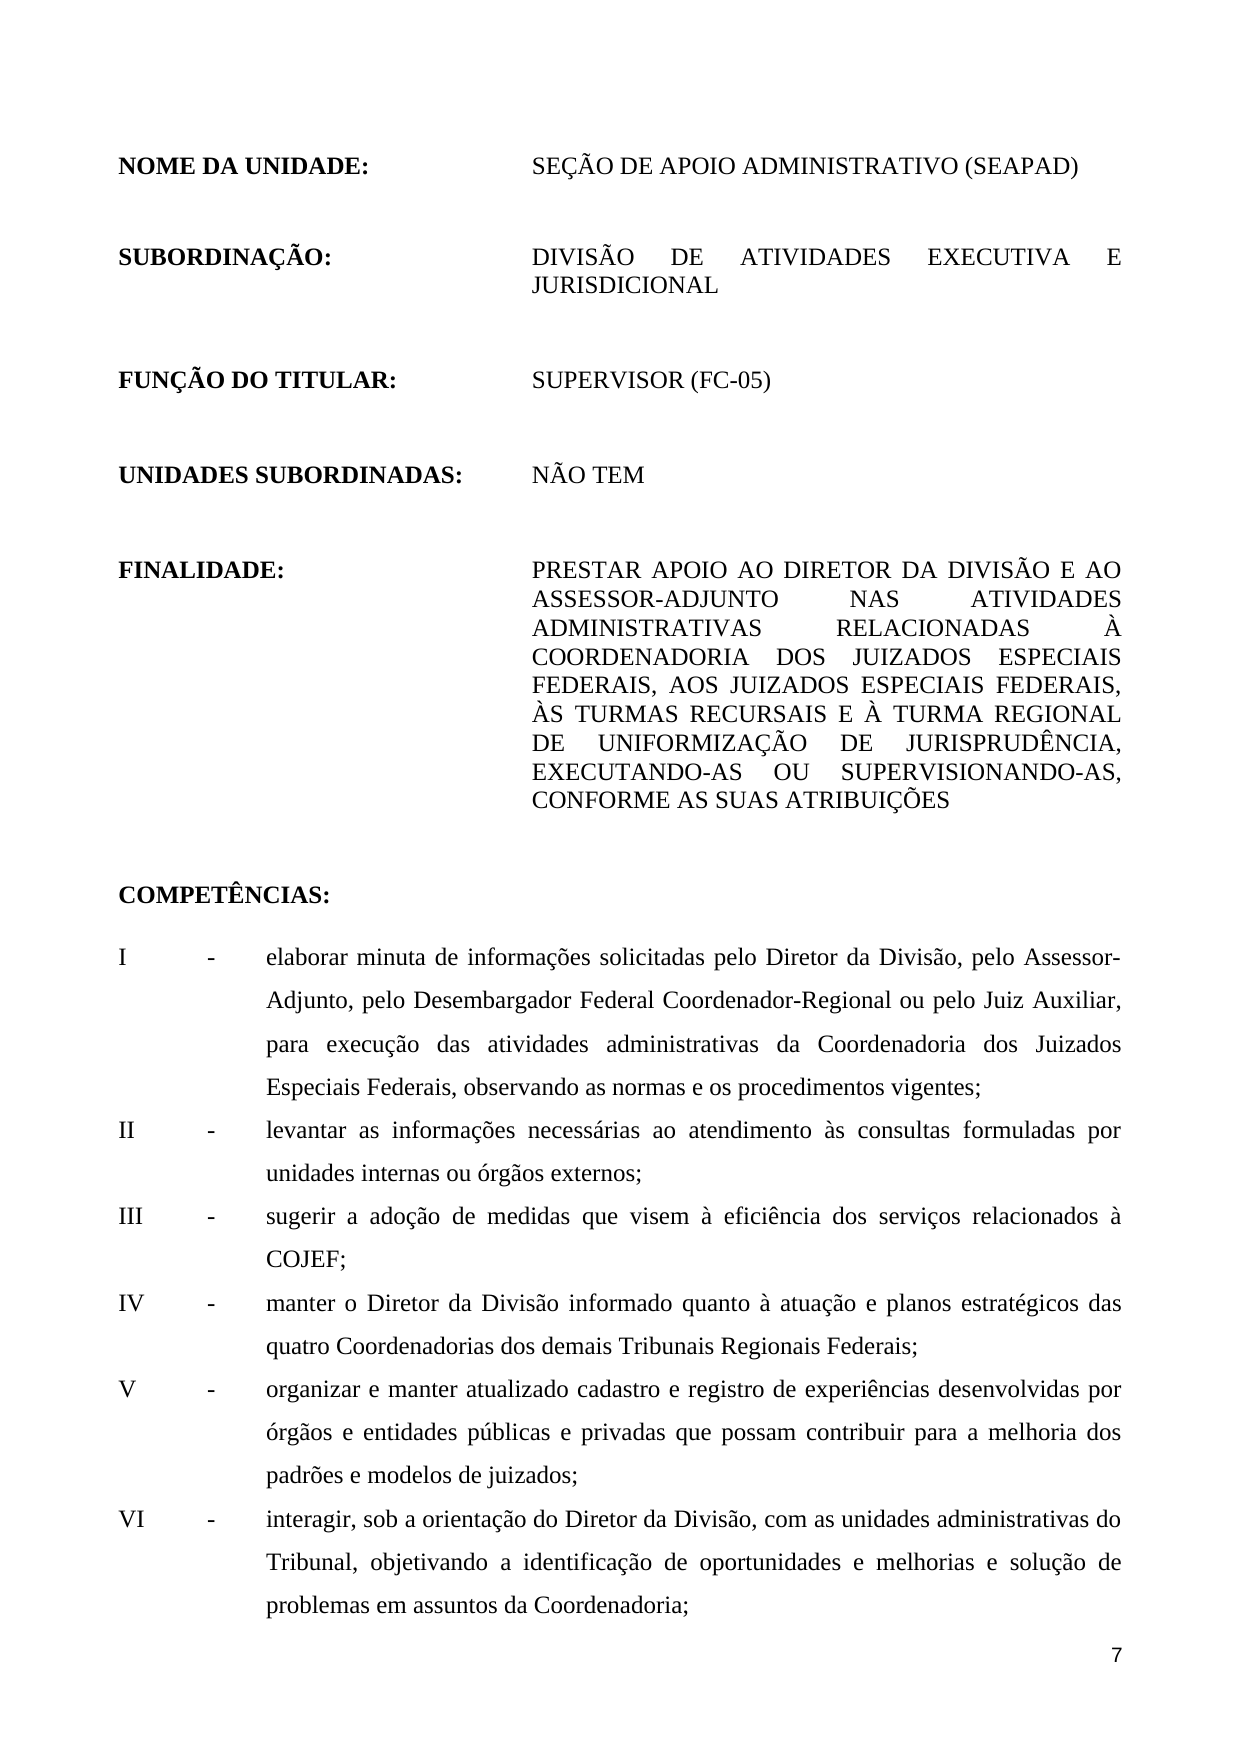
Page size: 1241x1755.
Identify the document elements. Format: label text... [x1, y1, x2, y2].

subtitle SUBORDINAÇÃO: DIVISÃO DE ATIVIDADES EXECUTIVA E JURISDICIONAL [118, 242, 1122, 299]
text III - sugerir a adoção de medidas que visem à eficiência dos serviços relacionados à COJEF; [118, 1201, 1122, 1273]
text V - organizar e manter atualizado cadastro e registro de experiências desenvolvidas por órgãos e entidades públicas e privadas que possam contribuir para a melhoria dos padrões e modelos de juizados; [118, 1374, 1122, 1489]
text II - levantar as informações necessárias ao atendimento às consultas formuladas por unidades internas ou órgãos externos; [118, 1115, 1122, 1187]
subtitle NOME DA UNIDADE: SEÇÃO DE APOIO ADMINISTRATIVO (SEAPAD) [118, 151, 1122, 180]
subtitle FINALIDADE: PRESTAR APOIO AO DIRETOR DA DIVISÃO E AO ASSESSOR-ADJUNTO NAS ATIVIDADES ADMINISTRATIVAS RELACIONADAS À COORDENADORIA DOS JUIZADOS ESPECIAIS FEDERAIS, AOS JUIZADOS ESPECIAIS FEDERAIS, ÀS TURMAS RECURSAIS E À TURMA REGIONAL DE UNIFORMIZAÇÃO DE JURISPRUDÊNCIA, EXECUTANDO-AS OU SUPERVISIONANDO-AS, CONFORME AS SUAS ATRIBUIÇÕES [118, 556, 1122, 814]
subtitle FUNÇÃO DO TITULAR: SUPERVISOR (FC-05) [118, 366, 1122, 394]
text IV - manter o Diretor da Divisão informado quanto à atuação e planos estratégicos das quatro Coordenadorias dos demais Tribunais Regionais Federais; [118, 1288, 1122, 1360]
text VI - interagir, sob a orientação do Diretor da Divisão, com as unidades administrativas do Tribunal, objetivando a identificação de oportunidades e melhorias e solução de problemas em assuntos da Coordenadoria; [118, 1504, 1122, 1619]
text I - elaborar minuta de informações solicitadas pelo Diretor da Divisão, pelo Assessor-Adjunto, pelo Desembargador Federal Coordenador-Regional ou pelo Juiz Auxiliar, para execução das atividades administrativas da Coordenadoria dos Juizados Especiais Federais, observando as normas e os procedimentos vigentes; [118, 942, 1122, 1101]
subtitle UNIDADES SUBORDINADAS: NÃO TEM [118, 461, 1122, 489]
subtitle COMPETÊNCIAS: [118, 881, 1122, 909]
